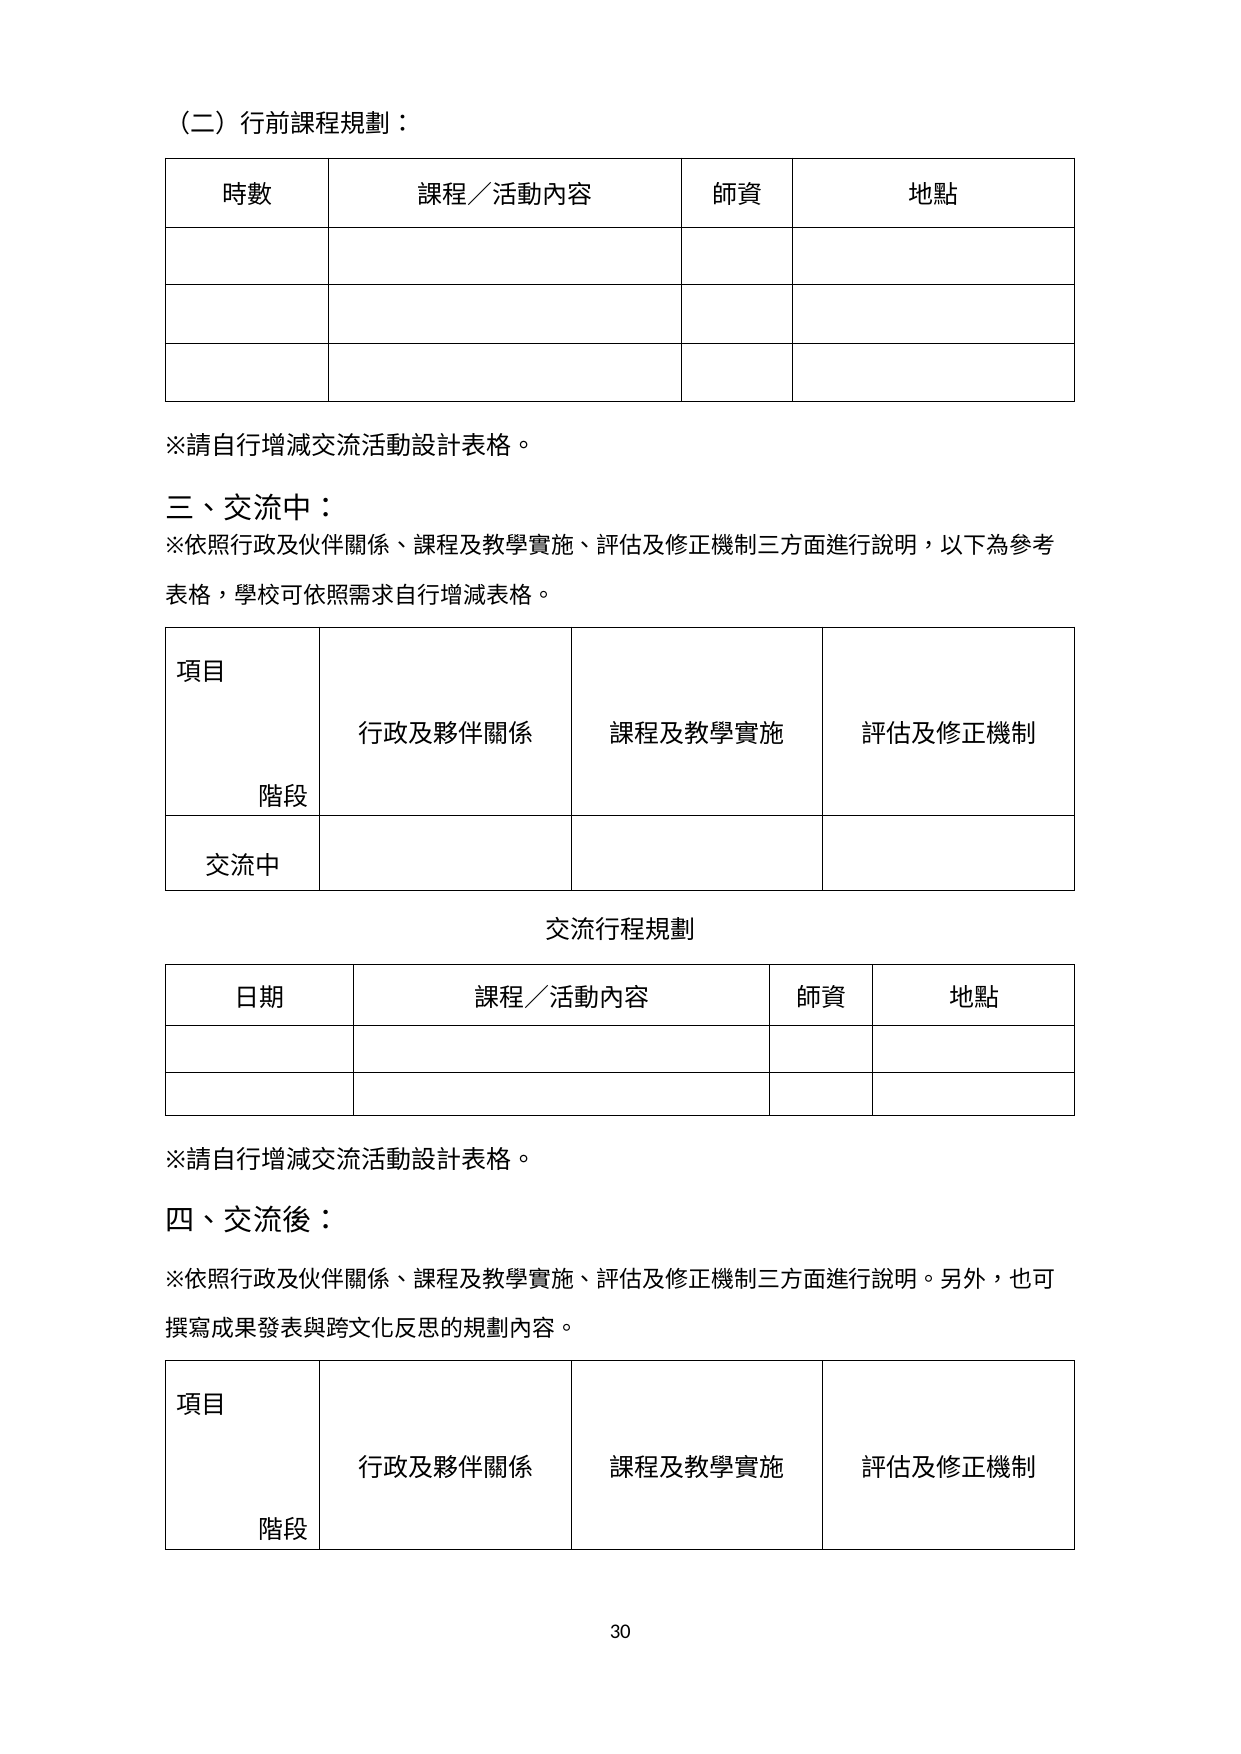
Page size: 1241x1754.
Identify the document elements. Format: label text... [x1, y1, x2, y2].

text ※依照行政及伙伴關係、課程及教學實施、評估及修正機制三方面進行說明。另外，也可撰寫成果發表與跨文化反思的規劃內容。 [165, 1260, 1075, 1343]
table_cell [166, 285, 328, 343]
table_header 日期 [166, 965, 353, 1025]
text 交流行程規劃 [165, 910, 1075, 946]
table_cell [793, 285, 1074, 343]
table_cell [873, 1073, 1074, 1115]
table_cell [329, 344, 681, 401]
table_header 評估及修正機制 [823, 628, 1074, 815]
table_cell [572, 816, 822, 890]
text 三、交流中： [165, 464, 1075, 527]
table_cell 交流中 [166, 816, 319, 890]
table_cell [166, 1026, 353, 1072]
text ※請自行增減交流活動設計表格。 [165, 1116, 1075, 1178]
table_header 評估及修正機制 [823, 1361, 1074, 1548]
table_header 課程／活動內容 [354, 965, 769, 1025]
table_header 地點 [793, 159, 1074, 227]
table_header 項目 階段 [166, 628, 319, 815]
table_cell [682, 285, 792, 343]
table_cell [166, 344, 328, 401]
table_cell [793, 344, 1074, 401]
table_header 項目 階段 [166, 1361, 319, 1548]
table_cell [320, 816, 571, 890]
table_header 時數 [166, 159, 328, 227]
table_cell [873, 1026, 1074, 1072]
table_cell [354, 1026, 769, 1072]
table_cell [770, 1026, 872, 1072]
table_cell [682, 228, 792, 284]
table_cell [329, 285, 681, 343]
text ※依照行政及伙伴關係、課程及教學實施、評估及修正機制三方面進行說明，以下為參考表格，學校可依照需求自行增減表格。 [165, 527, 1075, 610]
text （二）行前課程規劃： [165, 103, 1075, 139]
table_cell [823, 816, 1074, 890]
table_header 地點 [873, 965, 1074, 1025]
table_header 課程及教學實施 [572, 628, 822, 815]
table_cell [770, 1073, 872, 1115]
table_header 師資 [770, 965, 872, 1025]
table_cell [166, 228, 328, 284]
table_header 課程／活動內容 [329, 159, 681, 227]
table_cell [682, 344, 792, 401]
table_header 師資 [682, 159, 792, 227]
table_cell [793, 228, 1074, 284]
table_header 行政及夥伴關係 [320, 1361, 571, 1548]
text 四、交流後： [165, 1197, 1075, 1239]
table_header 行政及夥伴關係 [320, 628, 571, 815]
text ※請自行增減交流活動設計表格。 [165, 402, 1075, 464]
table_cell [166, 1073, 353, 1115]
table_header 課程及教學實施 [572, 1361, 822, 1548]
table_cell [329, 228, 681, 284]
table_cell [354, 1073, 769, 1115]
